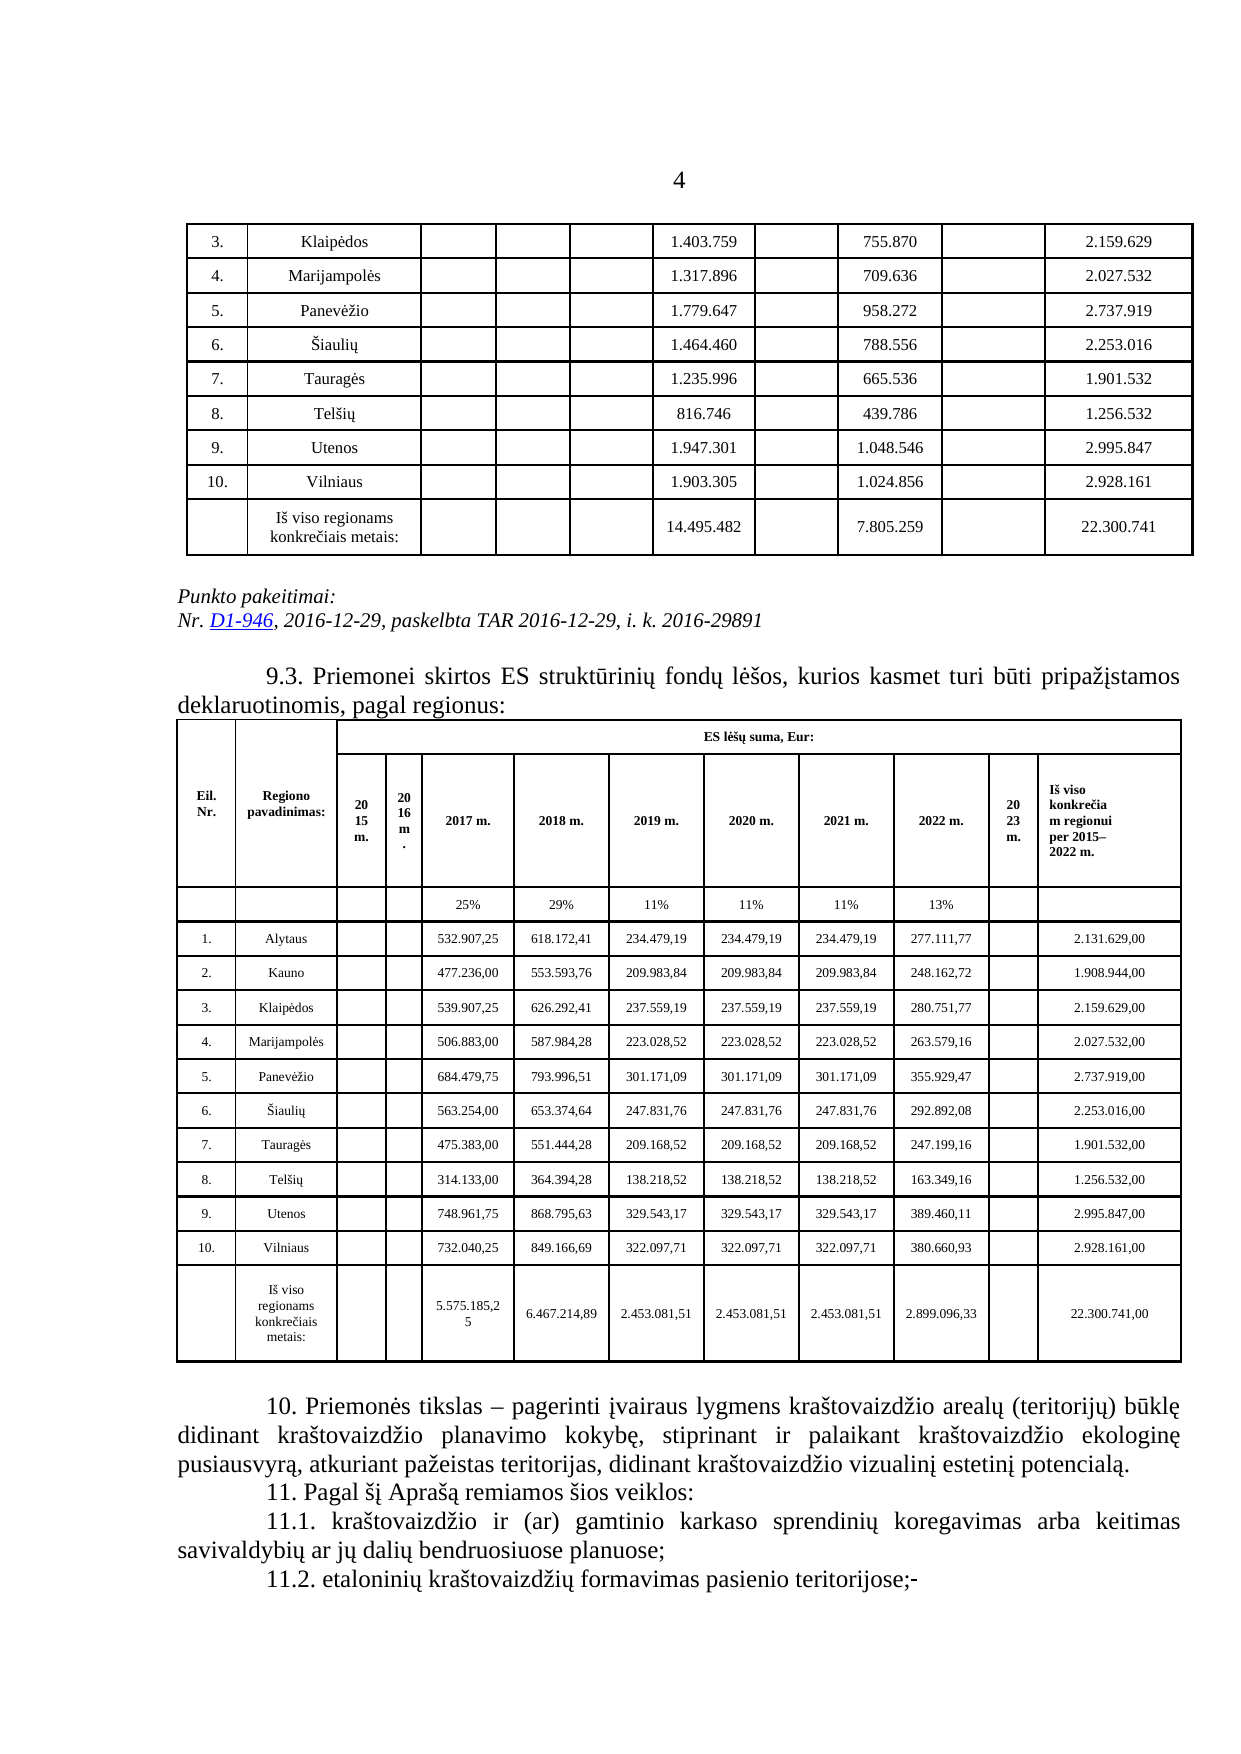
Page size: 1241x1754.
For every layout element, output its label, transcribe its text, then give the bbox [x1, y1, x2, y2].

table_cell 10. [178, 1232, 235, 1264]
table_cell 1.256.532,00 [1039, 1163, 1180, 1195]
table_cell 684.479,75 [423, 1060, 513, 1092]
table_cell [387, 1026, 421, 1058]
table_cell [990, 1094, 1037, 1127]
table_cell 2. [178, 957, 235, 989]
table_cell 247.831,76 [800, 1094, 893, 1127]
table_cell 2.899.096,33 [895, 1266, 988, 1360]
table_cell [422, 259, 495, 292]
table_cell [338, 1266, 385, 1360]
table_cell 355.929,47 [895, 1060, 988, 1092]
table_cell 7. [188, 363, 247, 395]
table_cell 2018 m. [515, 755, 608, 886]
table_cell 6. [178, 1094, 235, 1127]
table_cell [571, 294, 652, 326]
table_cell 1.947.301 [654, 431, 754, 463]
table_cell [756, 259, 837, 292]
table_cell [236, 888, 336, 920]
table_cell Telšių [248, 397, 420, 429]
table_cell 868.795,63 [515, 1198, 608, 1230]
table_cell [422, 431, 495, 463]
table_cell 9. [188, 431, 247, 463]
table_cell 2.737.919,00 [1039, 1060, 1180, 1092]
table_cell [178, 1266, 235, 1360]
table_cell 587.984,28 [515, 1026, 608, 1058]
table_cell 209.983,84 [705, 957, 798, 989]
table_cell 849.166,69 [515, 1232, 608, 1264]
table_cell Marijampolės [236, 1026, 336, 1058]
table_cell 9. [178, 1198, 235, 1230]
table_cell [188, 500, 247, 553]
table_cell [387, 957, 421, 989]
table_cell 237.559,19 [705, 991, 798, 1023]
table_cell Vilniaus [248, 466, 420, 498]
table_cell 7. [178, 1129, 235, 1161]
table_cell 477.236,00 [423, 957, 513, 989]
table_cell [338, 1094, 385, 1127]
table_cell [571, 500, 652, 553]
table_cell 1.403.759 [654, 225, 754, 257]
table_cell 138.218,52 [705, 1163, 798, 1195]
table_cell 2.453.081,51 [610, 1266, 703, 1360]
table_cell [338, 957, 385, 989]
table_cell 532.907,25 [423, 923, 513, 955]
table_cell Kauno [236, 957, 336, 989]
table_cell [943, 466, 1044, 498]
table_cell [497, 328, 569, 360]
table_cell 20 15 m. [338, 755, 385, 886]
table_cell 8. [178, 1163, 235, 1195]
table_cell 22.300.741,00 [1039, 1266, 1180, 1360]
table_cell 223.028,52 [705, 1026, 798, 1058]
table_header ES lėšų suma, Eur: [338, 721, 1180, 753]
table_cell Iš viso konkrečiam regionui per 2015–2022 m. [1039, 755, 1180, 886]
table_cell 163.349,16 [895, 1163, 988, 1195]
table_cell [387, 888, 421, 920]
table_cell 1.903.305 [654, 466, 754, 498]
table_cell [338, 1198, 385, 1230]
table_cell [1039, 888, 1180, 920]
table_cell 1.908.944,00 [1039, 957, 1180, 989]
table_cell 138.218,52 [610, 1163, 703, 1195]
table_cell [571, 363, 652, 395]
table_cell [422, 397, 495, 429]
table_cell 958.272 [839, 294, 941, 326]
table_cell 2020 m. [705, 755, 798, 886]
table_cell 209.168,52 [610, 1129, 703, 1161]
table_header Regiono pavadinimas: [236, 720, 336, 886]
table_cell [338, 991, 385, 1023]
table_cell [571, 431, 652, 463]
table_cell [497, 259, 569, 292]
table_cell [338, 1060, 385, 1092]
table_cell [756, 294, 837, 326]
table_cell 2.159.629 [1046, 225, 1191, 257]
table_cell [990, 1232, 1037, 1264]
table_cell 292.892,08 [895, 1094, 988, 1127]
table_cell 8. [188, 397, 247, 429]
table_cell 389.460,11 [895, 1198, 988, 1230]
table_cell 14.495.482 [654, 500, 754, 553]
table_cell 13% [895, 888, 988, 920]
table_cell 1.779.647 [654, 294, 754, 326]
table_cell 618.172,41 [515, 923, 608, 955]
table_cell Vilniaus [236, 1232, 336, 1264]
table_cell 223.028,52 [610, 1026, 703, 1058]
table_cell 4. [178, 1026, 235, 1058]
table_cell 439.786 [839, 397, 941, 429]
table_cell 322.097,71 [610, 1232, 703, 1264]
table_cell [422, 466, 495, 498]
table_cell 6. [188, 328, 247, 360]
table_cell Šiaulių [248, 328, 420, 360]
table_cell 237.559,19 [800, 991, 893, 1023]
table_cell Telšių [236, 1163, 336, 1195]
table_cell Marijampolės [248, 259, 420, 292]
text 9.3. Priemonei skirtos ES struktūrinių fondų lėšos, kurios kasmet turi būti pripažįstamos deklaruotinomis, pagal regionus: [177, 661, 1181, 719]
table_cell 506.883,00 [423, 1026, 513, 1058]
table_cell 237.559,19 [610, 991, 703, 1023]
table_cell Iš viso regionams konkrečiais metais: [248, 500, 420, 553]
table_cell 2.995.847,00 [1039, 1198, 1180, 1230]
table_cell [990, 1129, 1037, 1161]
text 11.2. etaloninių kraštovaizdžių formavimas pasienio teritorijose; [177, 1564, 1181, 1592]
table_cell 1. [178, 923, 235, 955]
table_cell [571, 225, 652, 257]
table_header Eil. Nr. [178, 720, 235, 886]
table_cell 2.159.629,00 [1039, 991, 1180, 1023]
table_cell 329.543,17 [705, 1198, 798, 1230]
table_cell 263.579,16 [895, 1026, 988, 1058]
table_cell 22.300.741 [1046, 500, 1191, 553]
table_cell [756, 466, 837, 498]
table_cell [943, 397, 1044, 429]
table_cell [943, 500, 1044, 553]
table_cell 247.831,76 [610, 1094, 703, 1127]
table_cell 4. [188, 259, 247, 292]
table_cell [338, 888, 385, 920]
text Nr. D1-946, 2016-12-29, paskelbta TAR 2016-12-29, i. k. 2016-29891 [177, 608, 1181, 632]
table_cell 755.870 [839, 225, 941, 257]
table_cell [943, 328, 1044, 360]
table_cell [756, 363, 837, 395]
table_cell 29% [515, 888, 608, 920]
table_cell [387, 923, 421, 955]
table_cell 2017 m. [423, 755, 513, 886]
table_cell 20 16 m. [387, 755, 421, 886]
table_cell 3. [178, 991, 235, 1023]
table_cell 277.111,77 [895, 923, 988, 955]
table_cell [497, 466, 569, 498]
table_cell 2019 m. [610, 755, 703, 886]
table_cell 138.218,52 [800, 1163, 893, 1195]
table_cell 301.171,09 [800, 1060, 893, 1092]
table_cell [756, 397, 837, 429]
table_cell [422, 500, 495, 553]
table_cell Klaipėdos [248, 225, 420, 257]
table_cell [571, 328, 652, 360]
table_cell 788.556 [839, 328, 941, 360]
table_cell 539.907,25 [423, 991, 513, 1023]
table_cell 280.751,77 [895, 991, 988, 1023]
table_cell Šiaulių [236, 1094, 336, 1127]
table_cell 553.593,76 [515, 957, 608, 989]
table_cell [497, 294, 569, 326]
table_cell 20 23 m. [990, 755, 1037, 886]
table_cell 322.097,71 [800, 1232, 893, 1264]
table_cell 11% [800, 888, 893, 920]
table_cell Iš viso regionams konkrečiais metais: [236, 1266, 336, 1360]
table_cell 1.024.856 [839, 466, 941, 498]
table_cell Utenos [248, 431, 420, 463]
table_cell [338, 1026, 385, 1058]
table_cell [943, 225, 1044, 257]
table_cell 248.162,72 [895, 957, 988, 989]
table_cell Tauragės [236, 1129, 336, 1161]
table_cell [756, 500, 837, 553]
table_cell [497, 431, 569, 463]
table_cell [387, 1060, 421, 1092]
table_cell 11% [610, 888, 703, 920]
table_cell 3. [188, 225, 247, 257]
table_cell 322.097,71 [705, 1232, 798, 1264]
table_cell [387, 991, 421, 1023]
table_cell [990, 1026, 1037, 1058]
table_cell [178, 888, 235, 920]
table_cell 2.253.016 [1046, 328, 1191, 360]
table_cell 1.901.532 [1046, 363, 1191, 395]
table_cell 329.543,17 [610, 1198, 703, 1230]
table_cell 653.374,64 [515, 1094, 608, 1127]
table_cell 626.292,41 [515, 991, 608, 1023]
text 11.1. kraštovaizdžio ir (ar) gamtinio karkaso sprendinių koregavimas arba keitimas savivaldybių ar jų dalių bendruosiuose planuose; [177, 1506, 1181, 1564]
table_cell 2.027.532 [1046, 259, 1191, 292]
table_cell 234.479,19 [800, 923, 893, 955]
table_cell [756, 328, 837, 360]
table_cell 209.168,52 [705, 1129, 798, 1161]
table_cell 2.928.161 [1046, 466, 1191, 498]
table_cell 1.256.532 [1046, 397, 1191, 429]
table_cell 2.928.161,00 [1039, 1232, 1180, 1264]
table_cell 2022 m. [895, 755, 988, 886]
table_cell [990, 888, 1037, 920]
table_cell 1.048.546 [839, 431, 941, 463]
table_cell Tauragės [248, 363, 420, 395]
table_cell 793.996,51 [515, 1060, 608, 1092]
table_cell [422, 363, 495, 395]
table_cell 1.464.460 [654, 328, 754, 360]
table_cell Alytaus [236, 923, 336, 955]
table_cell 1.235.996 [654, 363, 754, 395]
table_cell 247.831,76 [705, 1094, 798, 1127]
table_cell 5. [188, 294, 247, 326]
table_cell 709.636 [839, 259, 941, 292]
table_cell 2021 m. [800, 755, 893, 886]
table_cell [990, 923, 1037, 955]
table_cell [990, 957, 1037, 989]
table_cell 25% [423, 888, 513, 920]
table_cell 732.040,25 [423, 1232, 513, 1264]
table_cell [571, 259, 652, 292]
table_cell 7.805.259 [839, 500, 941, 553]
table_cell 2.453.081,51 [705, 1266, 798, 1360]
table_cell [338, 1232, 385, 1264]
table_cell 475.383,00 [423, 1129, 513, 1161]
table_cell 234.479,19 [705, 923, 798, 955]
table_cell [497, 225, 569, 257]
table_cell [387, 1266, 421, 1360]
table_cell 748.961,75 [423, 1198, 513, 1230]
table_cell 209.983,84 [800, 957, 893, 989]
table_cell [387, 1198, 421, 1230]
table_cell 223.028,52 [800, 1026, 893, 1058]
table_cell 1.317.896 [654, 259, 754, 292]
table_cell 209.983,84 [610, 957, 703, 989]
text Punkto pakeitimai: [177, 584, 1181, 608]
table_cell 665.536 [839, 363, 941, 395]
table_cell [943, 259, 1044, 292]
table_cell [422, 225, 495, 257]
table_cell [497, 397, 569, 429]
table_cell 364.394,28 [515, 1163, 608, 1195]
table_cell 301.171,09 [610, 1060, 703, 1092]
table_cell 1.901.532,00 [1039, 1129, 1180, 1161]
table_cell Panevėžio [248, 294, 420, 326]
table_cell [338, 1129, 385, 1161]
table_cell Klaipėdos [236, 991, 336, 1023]
table_cell [756, 225, 837, 257]
table_cell 2.995.847 [1046, 431, 1191, 463]
table_cell [497, 500, 569, 553]
table_cell [756, 431, 837, 463]
table_cell 816.746 [654, 397, 754, 429]
table_cell [990, 991, 1037, 1023]
table_cell [943, 363, 1044, 395]
table_cell [422, 294, 495, 326]
table_cell 6.467.214,89 [515, 1266, 608, 1360]
table_cell 2.737.919 [1046, 294, 1191, 326]
text 11. Pagal šį Aprašą remiamos šios veiklos: [177, 1477, 1181, 1506]
table_cell [497, 363, 569, 395]
text 10. Priemonės tikslas – pagerinti įvairaus lygmens kraštovaizdžio arealų (teritorijų) būklę didinant kraštovaizdžio planavimo kokybę, stiprinant ir palaikant kraštovaizdžio ekologinę pusiausvyrą, atkuriant pažeistas teritorijas, didinant kraštovaizdžio vizualinį estetinį potencialą. [177, 1391, 1181, 1477]
table_cell 329.543,17 [800, 1198, 893, 1230]
table_cell 11% [705, 888, 798, 920]
table_cell 563.254,00 [423, 1094, 513, 1127]
table_cell 10. [188, 466, 247, 498]
table_cell [387, 1163, 421, 1195]
table_cell [387, 1129, 421, 1161]
table_cell 5.575.185,25 [423, 1266, 513, 1360]
table_cell 314.133,00 [423, 1163, 513, 1195]
table_cell Panevėžio [236, 1060, 336, 1092]
table_cell 247.199,16 [895, 1129, 988, 1161]
table_cell 2.027.532,00 [1039, 1026, 1180, 1058]
table_cell 380.660,93 [895, 1232, 988, 1264]
table_cell 234.479,19 [610, 923, 703, 955]
table_cell 551.444,28 [515, 1129, 608, 1161]
table_cell 5. [178, 1060, 235, 1092]
table_cell 2.253.016,00 [1039, 1094, 1180, 1127]
table_cell [990, 1198, 1037, 1230]
table_cell [990, 1266, 1037, 1360]
table_cell 2.453.081,51 [800, 1266, 893, 1360]
table_cell [990, 1060, 1037, 1092]
table_cell [387, 1094, 421, 1127]
table_cell 301.171,09 [705, 1060, 798, 1092]
table_cell 2.131.629,00 [1039, 923, 1180, 955]
table_cell 209.168,52 [800, 1129, 893, 1161]
table_cell [571, 466, 652, 498]
table_cell [387, 1232, 421, 1264]
table_cell [338, 923, 385, 955]
table_cell [571, 397, 652, 429]
table_cell [990, 1163, 1037, 1195]
table_cell [943, 431, 1044, 463]
table_cell [338, 1163, 385, 1195]
table_cell [422, 328, 495, 360]
table_cell Utenos [236, 1198, 336, 1230]
table_cell [943, 294, 1044, 326]
